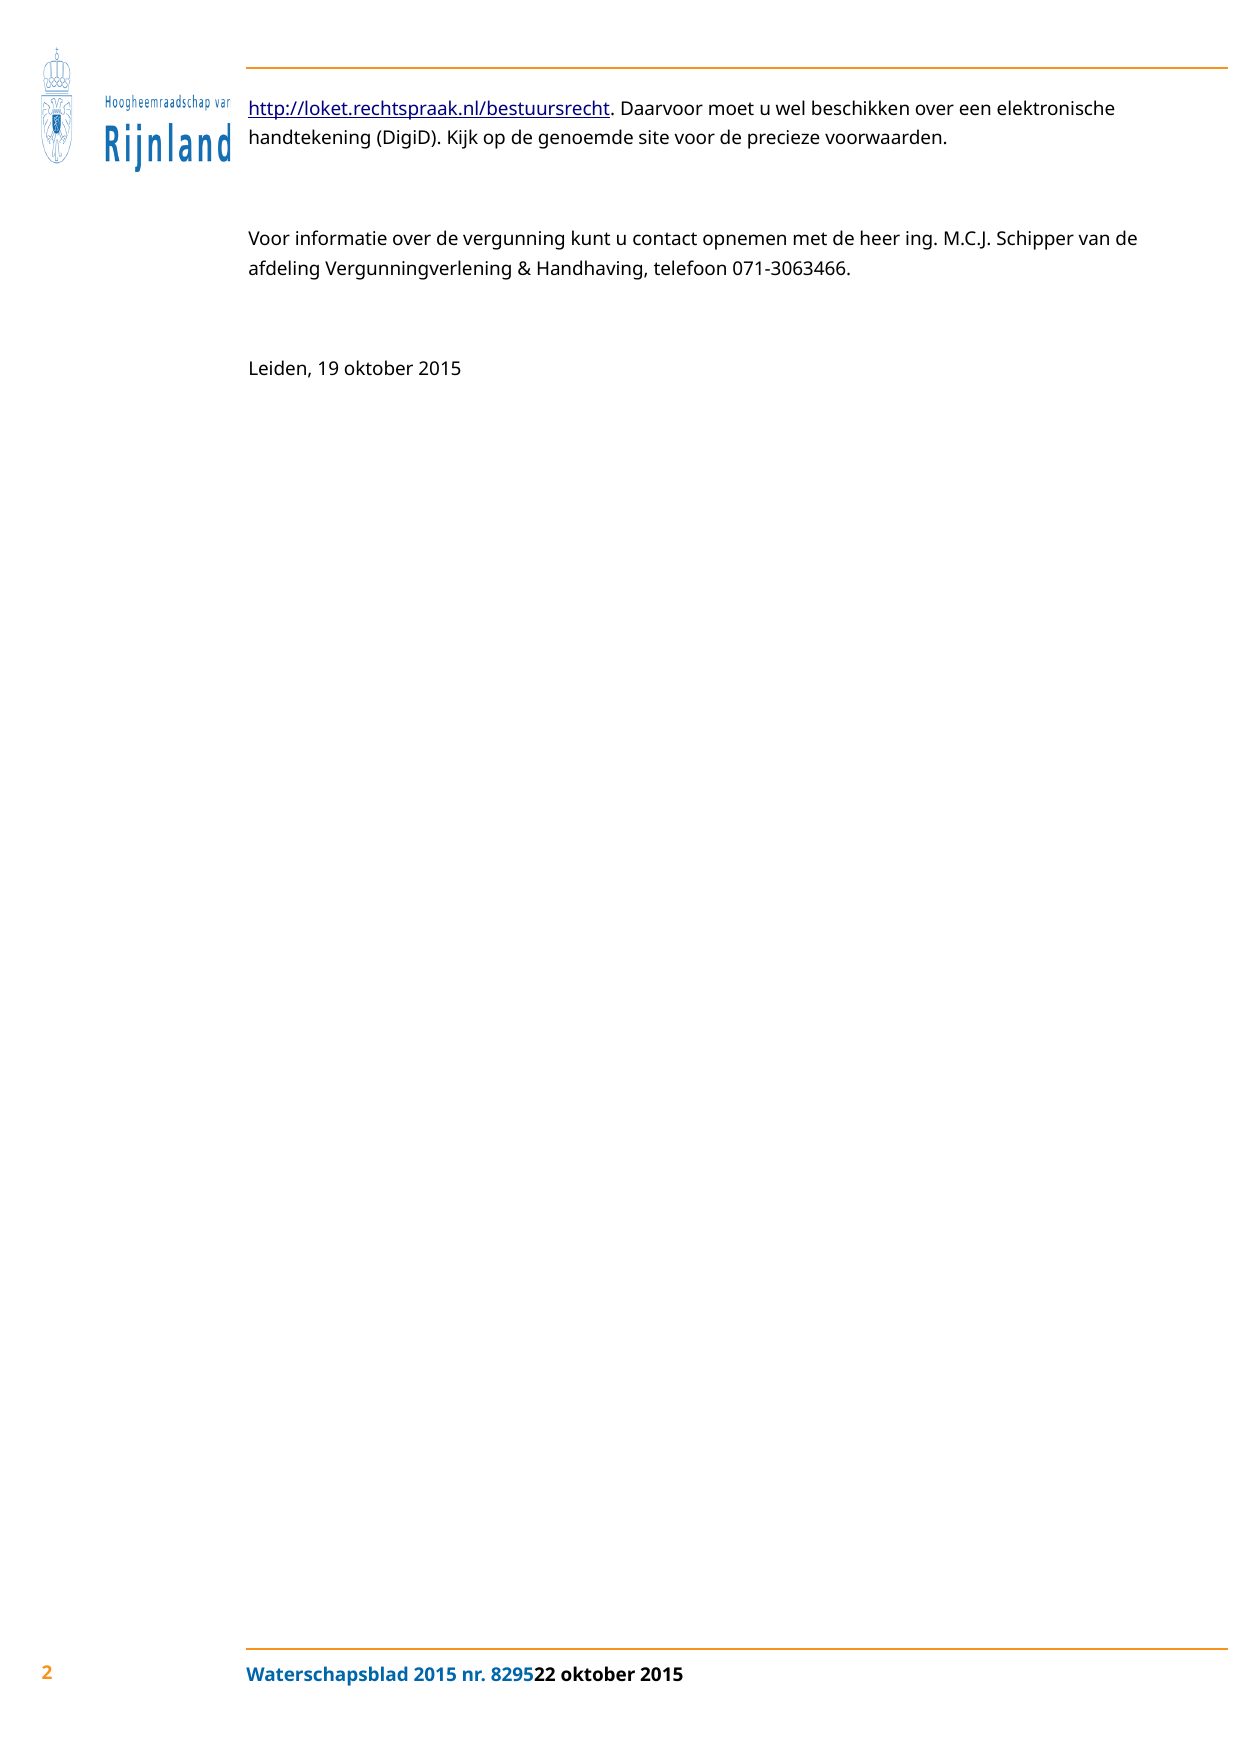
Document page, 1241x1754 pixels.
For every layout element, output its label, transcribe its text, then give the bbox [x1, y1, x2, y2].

picture [41, 47, 231, 172]
text Voor informatie over de vergunning kunt u contact opnemen met de heer ing. M.C.J. Schipper van de afdeling Vergunningverlening & Handhaving, telefoon 071-3063466. [248, 225, 1152, 281]
text http://loket.rechtspraak.nl/bestuursrecht. Daarvoor moet u wel beschikken over een elektronische handtekening (DigiD). Kijk op de genoemde site voor de precieze voorwaarden. [248, 95, 1152, 150]
text Leiden, 19 oktober 2015 [248, 356, 1152, 381]
